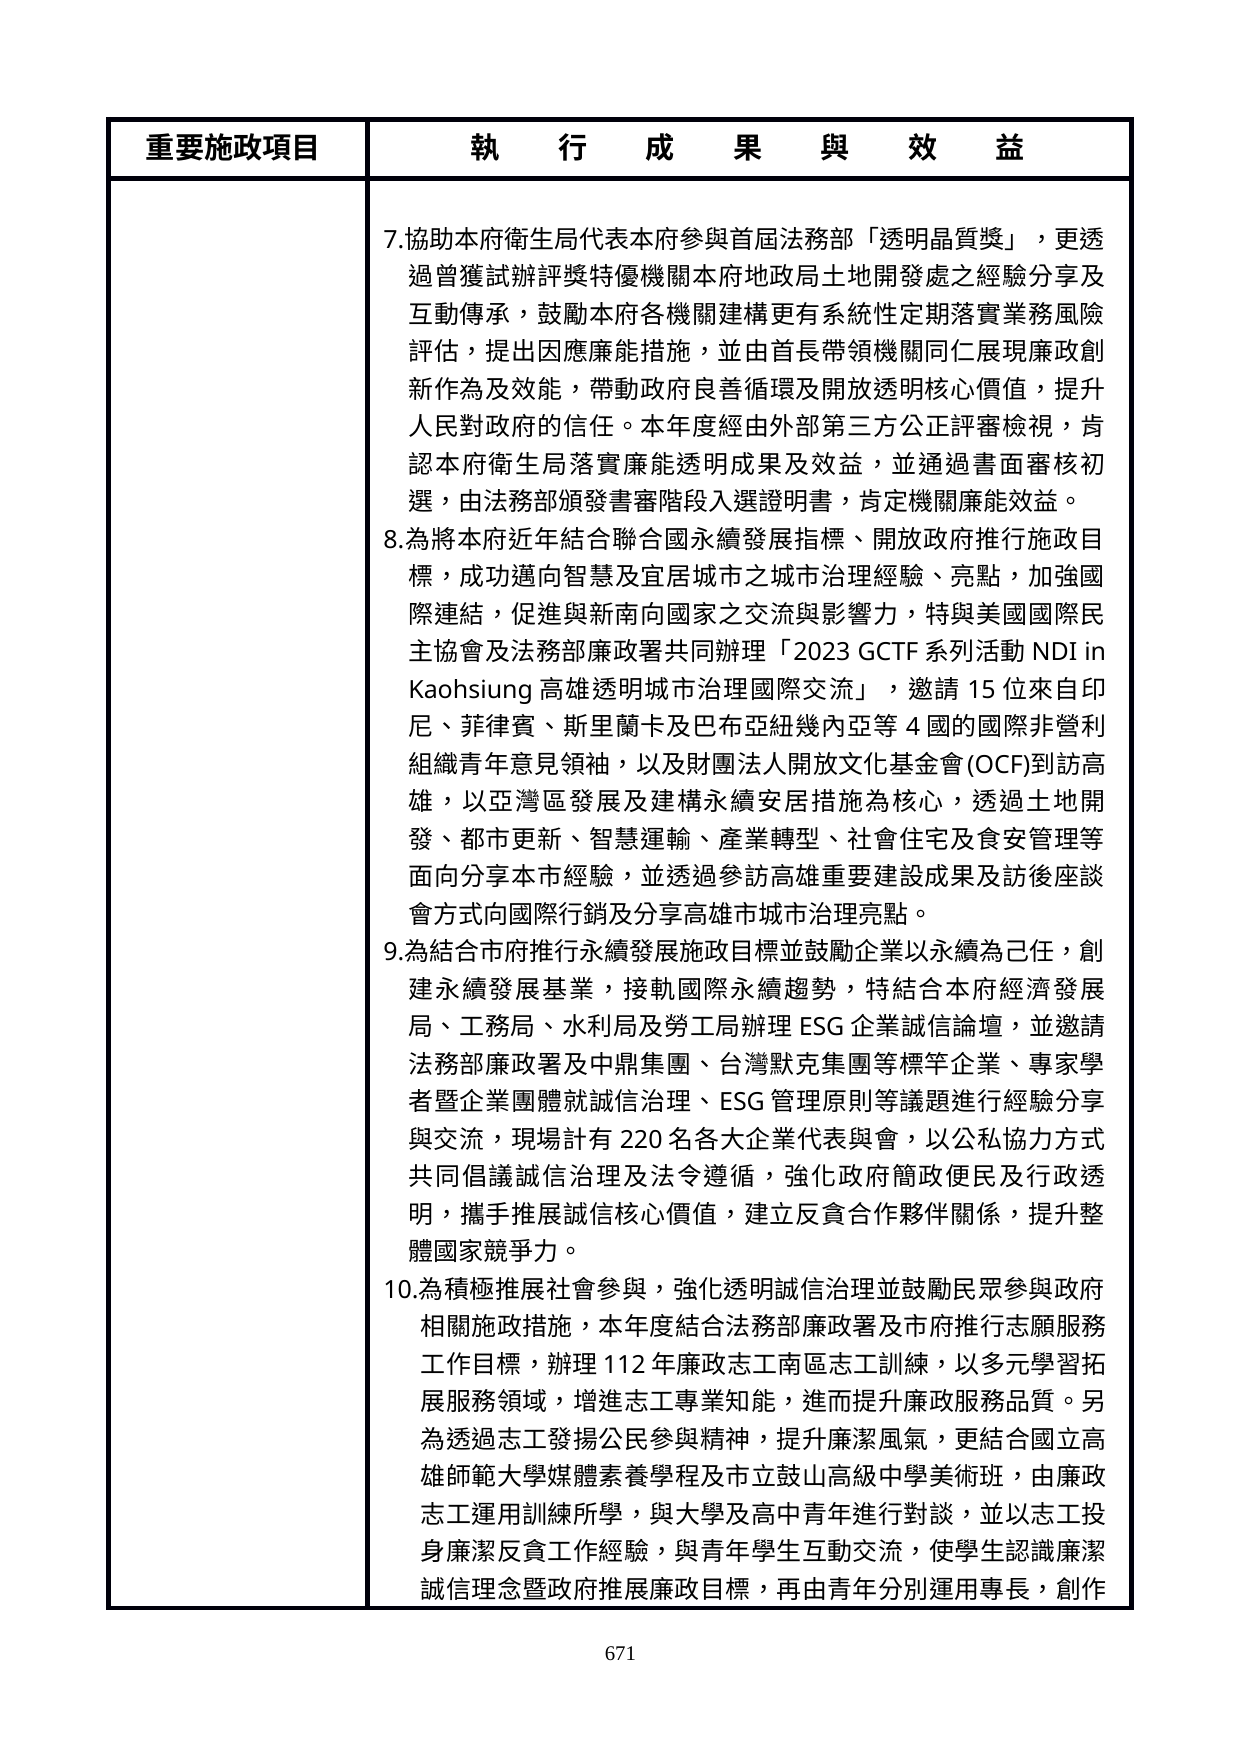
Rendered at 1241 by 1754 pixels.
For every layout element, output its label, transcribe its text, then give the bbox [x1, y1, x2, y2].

table_header 執 行 成 果 與 效 益 [370, 122, 1129, 176]
table_cell 7.協助本府衛生局代表本府參與首屆法務部「透明晶質獎」，更透過曾獲試辦評獎特優機關本府地政局土地開發處之經驗分享及互動傳承，鼓勵本府各機關建構更有系統性定期落實業務風險評估，提出因應廉能措施，並由首長帶領機關同仁展現廉政創新作為及效能，帶動政府良善循環及開放透明核心價值，提升人民對政府的信任。本年度經由外部第三方公正評審檢視，肯認本府衛生局落實廉能透明成果及效益，並通過書面審核初選，由法務部頒發書審階段入選證明書，肯定機關廉能效益。 8.為將本府近年結合聯合國永續發展指標、開放政府推行施政目標，成功邁向智慧及宜居城市之城市治理經驗、亮點，加強國際連結，促進與新南向國家之交流與影響力，特與美國國際民主協會及法務部廉政署共同辦理「2023 GCTF系列活動NDI in Kaohsiung高雄透明城市治理國際交流」，邀請15位來自印尼、菲律賓、斯里蘭卡及巴布亞紐幾內亞等4國的國際非營利組織青年意見領袖，以及財團法人開放文化基金會(OCF)到訪高雄，以亞灣區發展及建構永續安居措施為核心，透過土地開發、都市更新、智慧運輸、產業轉型、社會住宅及食安管理等面向分享本市經驗，並透過參訪高雄重要建設成果及訪後座談會方式向國際行銷及分享高雄市城市治理亮點。 9.為結合市府推行永續發展施政目標並鼓勵企業以永續為己任，創建永續發展基業，接軌國際永續趨勢，特結合本府經濟發展局、工務局、水利局及勞工局辦理ESG企業誠信論壇，並邀請法務部廉政署及中鼎集團、台灣默克集團等標竿企業、專家學者暨企業團體就誠信治理、ESG管理原則等議題進行經驗分享與交流，現場計有220名各大企業代表與會，以公私協力方式共同倡議誠信治理及法令遵循，強化政府簡政便民及行政透明，攜手推展誠信核心價值，建立反貪合作夥伴關係，提升整體國家競爭力。 10.為積極推展社會參與，強化透明誠信治理並鼓勵民眾參與政府相關施政措施，本年度結合法務部廉政署及市府推行志願服務工作目標，辦理112年廉政志工南區志工訓練，以多元學習拓展服務領域，增進志工專業知能，進而提升廉政服務品質。另為透過志工發揚公民參與精神，提升廉潔風氣，更結合國立高雄師範大學媒體素養學程及市立鼓山高級中學美術班，由廉政志工運用訓練所學，與大學及高中青年進行對談，並以志工投身廉潔反貪工作經驗，與青年學生互動交流，使學生認識廉潔誠信理念暨政府推展廉政目標，再由青年分別運用專長，創作 [370, 181, 1129, 1606]
table_cell [111, 181, 365, 1606]
table_header 重要施政項目 [111, 122, 365, 176]
